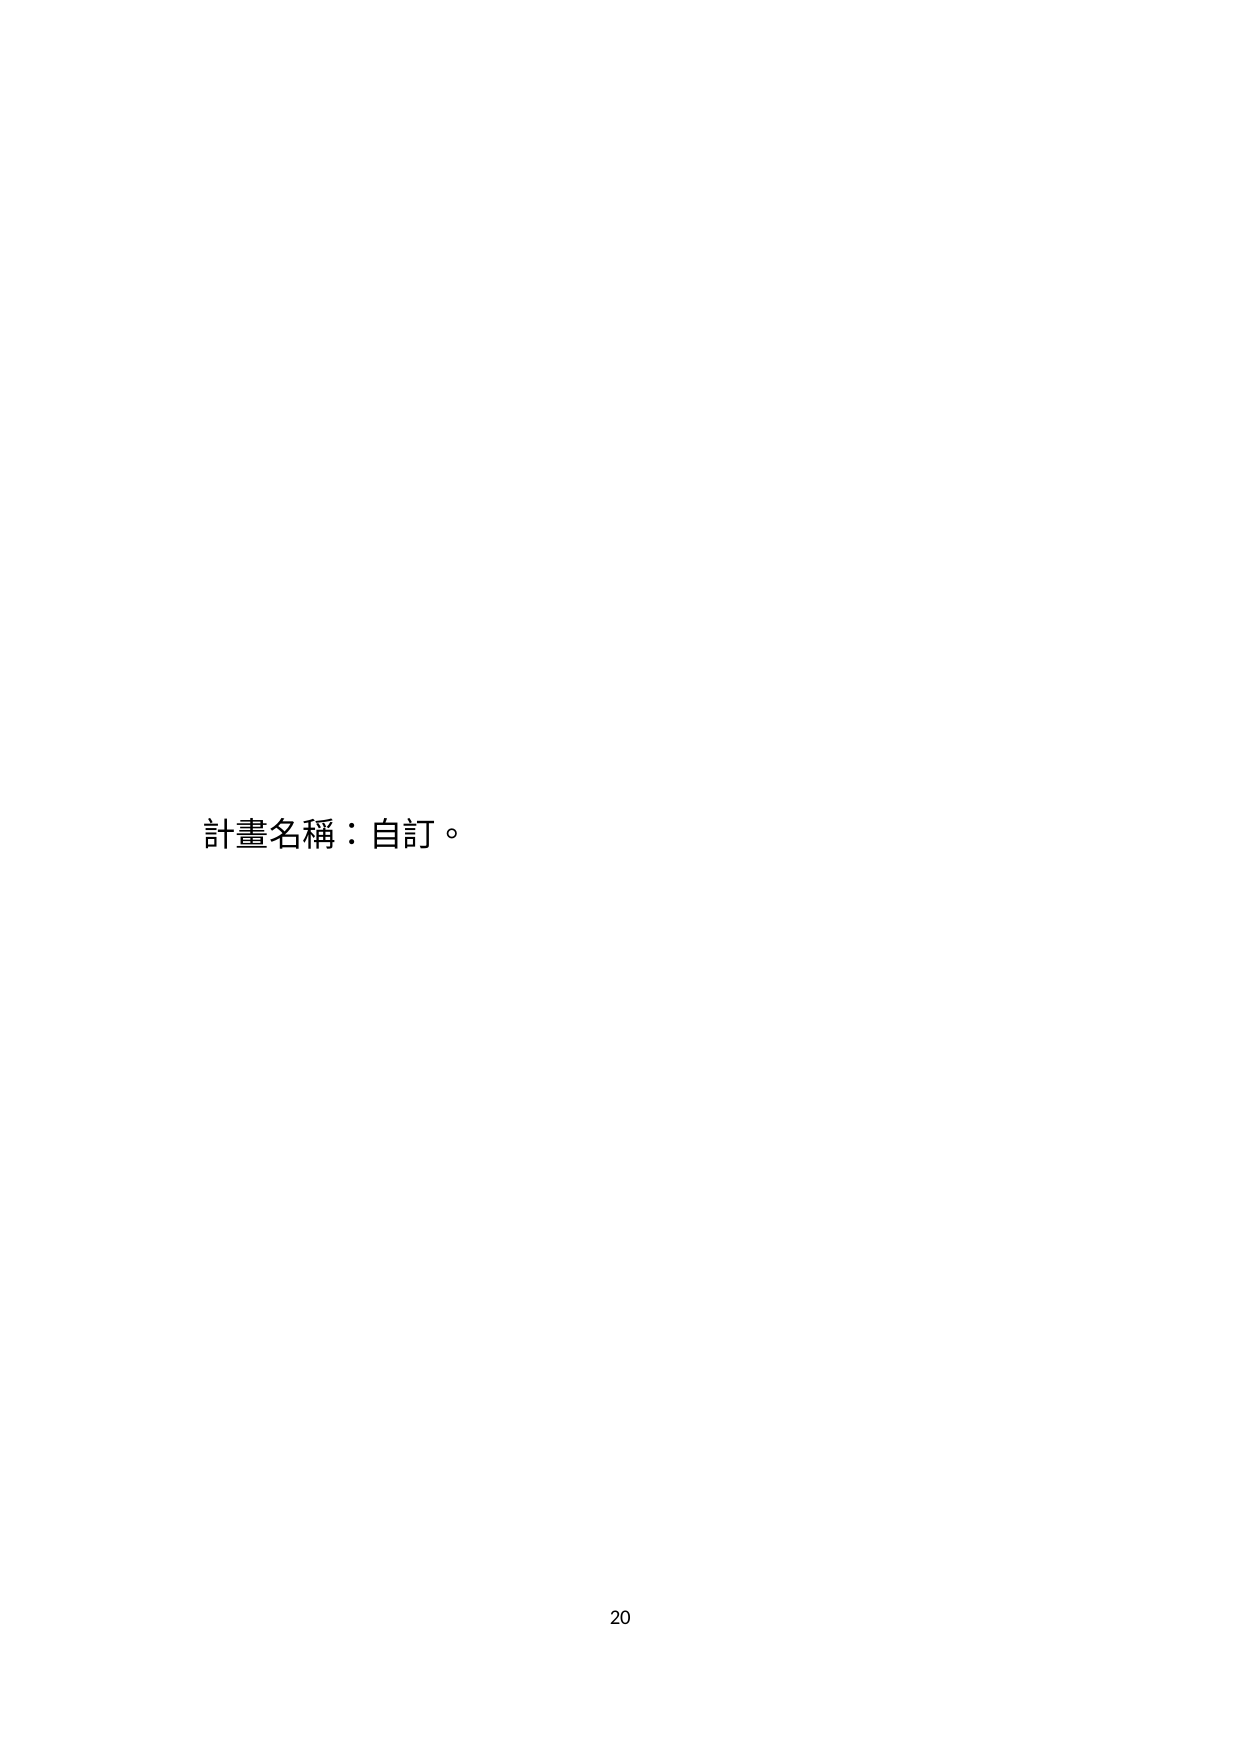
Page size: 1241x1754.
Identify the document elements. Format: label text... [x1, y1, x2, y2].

text 計畫名稱：自訂。 [202, 808, 1053, 856]
